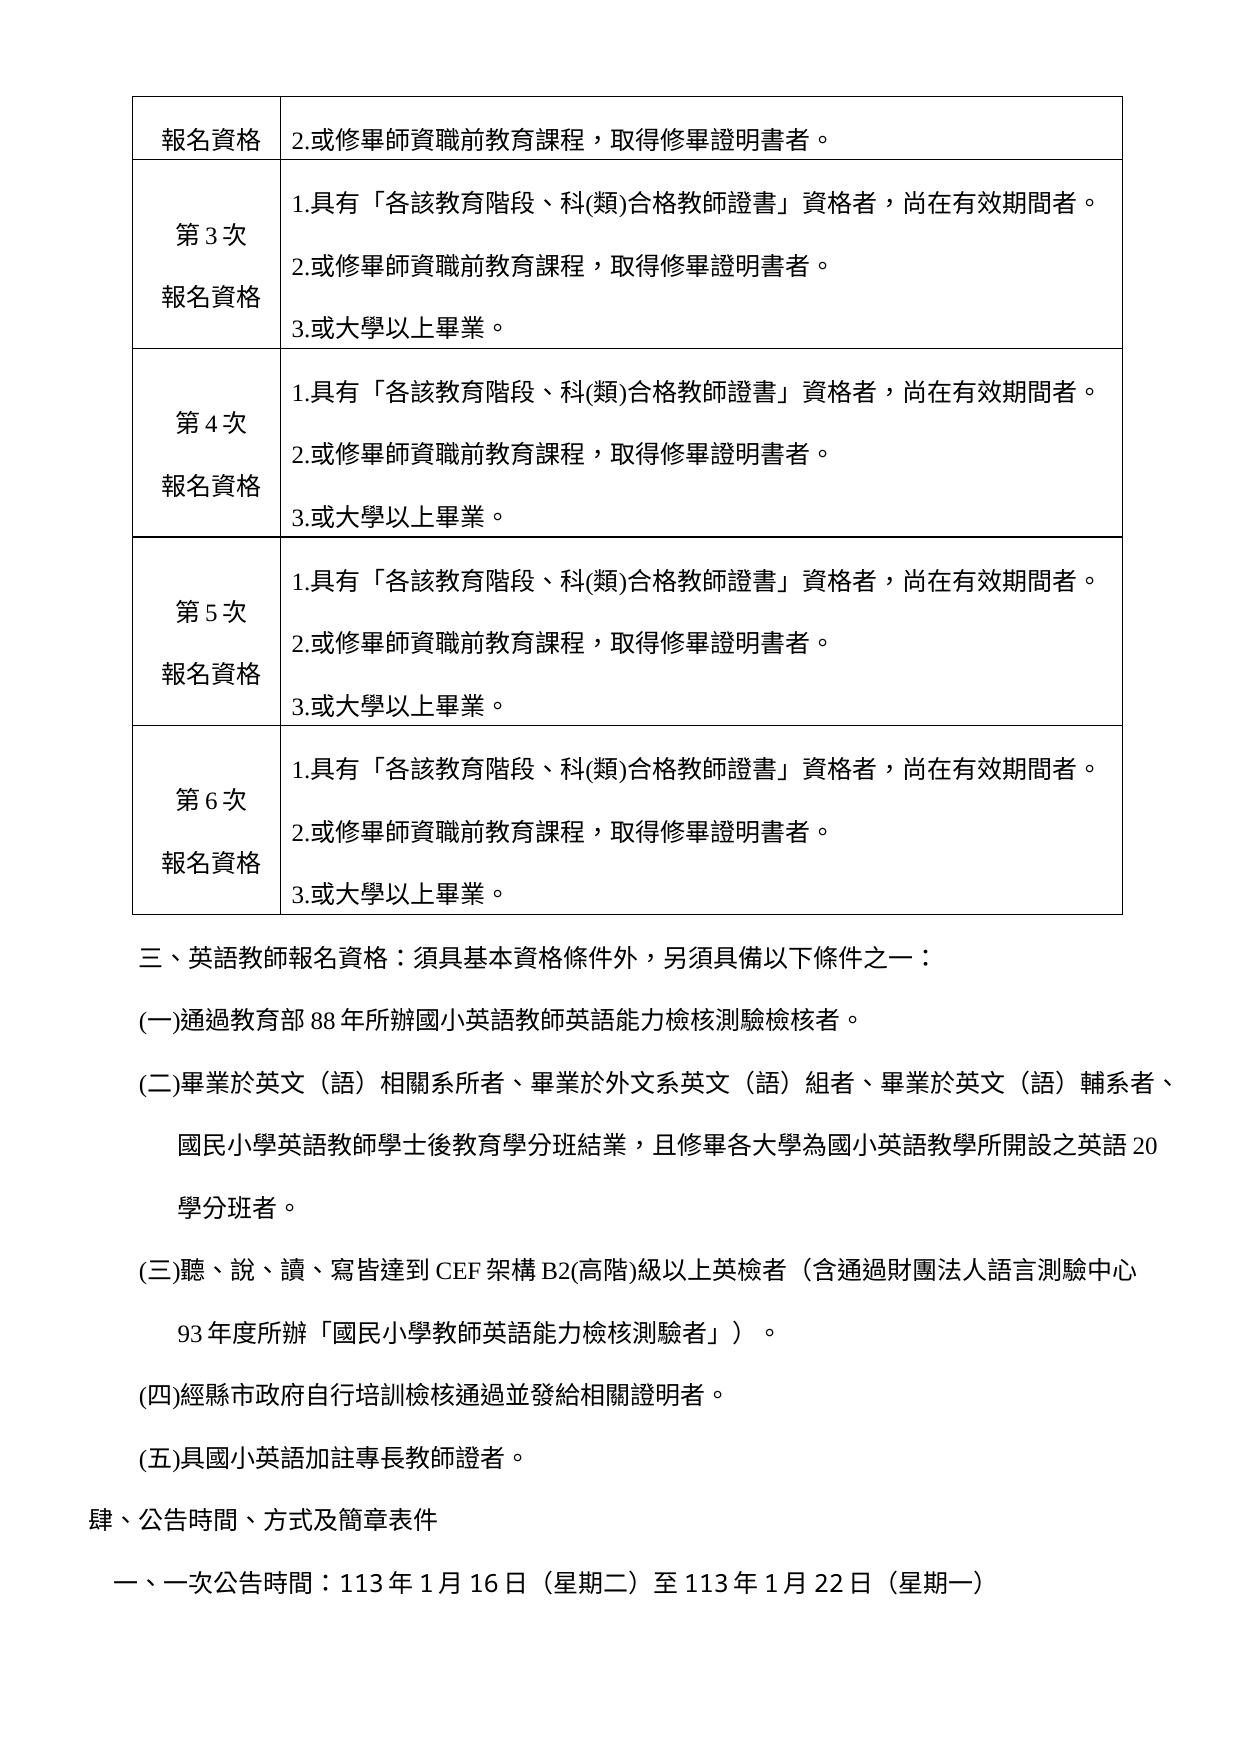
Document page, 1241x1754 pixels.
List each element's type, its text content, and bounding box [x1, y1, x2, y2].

table_cell 第6次 報名資格 [133, 726, 280, 913]
text (一)通過教育部88年所辦國小英語教師英語能力檢核測驗檢核者。 [139, 977, 1167, 1039]
text (三)聽、說、讀、寫皆達到CEF架構B2(高階)級以上英檢者（含通過財團法人語言測驗中心93年度所辦「國民小學教師英語能力檢核測驗者」）。 [139, 1227, 1167, 1352]
text 一、一次公告時間：113年1月16日（星期二）至113年1月22日（星期一） [89, 1539, 1167, 1602]
table_cell 第4次 報名資格 [133, 349, 280, 536]
table_cell 1.具有「各該教育階段、科(類)合格教師證書」資格者，尚在有效期間者。 2.或修畢師資職前教育課程，取得修畢證明書者。 3.或大學以上畢業。 [281, 726, 1122, 913]
table_cell 報名資格 [133, 97, 280, 159]
text (四)經縣市政府自行培訓檢核通過並發給相關證明者。 [139, 1352, 1167, 1414]
table_cell 1.具有「各該教育階段、科(類)合格教師證書」資格者，尚在有效期間者。 2.或修畢師資職前教育課程，取得修畢證明書者。 3.或大學以上畢業。 [281, 538, 1122, 725]
text (五)具國小英語加註專長教師證者。 [139, 1414, 1167, 1477]
text (二)畢業於英文（語）相關系所者、畢業於外文系英文（語）組者、畢業於英文（語）輔系者、國民小學英語教師學士後教育學分班結業，且修畢各大學為國小英語教學所開設之英語20學分班者。 [139, 1039, 1167, 1227]
table_cell 第5次 報名資格 [133, 538, 280, 725]
table_cell 1.具有「各該教育階段、科(類)合格教師證書」資格者，尚在有效期間者。 2.或修畢師資職前教育課程，取得修畢證明書者。 3.或大學以上畢業。 [281, 349, 1122, 536]
table_cell 第3次 報名資格 [133, 160, 280, 348]
text 肆、公告時間、方式及簡章表件 [89, 1477, 1167, 1539]
table_cell 1.具有「各該教育階段、科(類)合格教師證書」資格者，尚在有效期間者。 2.或修畢師資職前教育課程，取得修畢證明書者。 3.或大學以上畢業。 [281, 160, 1122, 348]
text 三、英語教師報名資格：須具基本資格條件外，另須具備以下條件之一： [139, 914, 1167, 977]
table_cell 2.或修畢師資職前教育課程，取得修畢證明書者。 [281, 97, 1122, 159]
